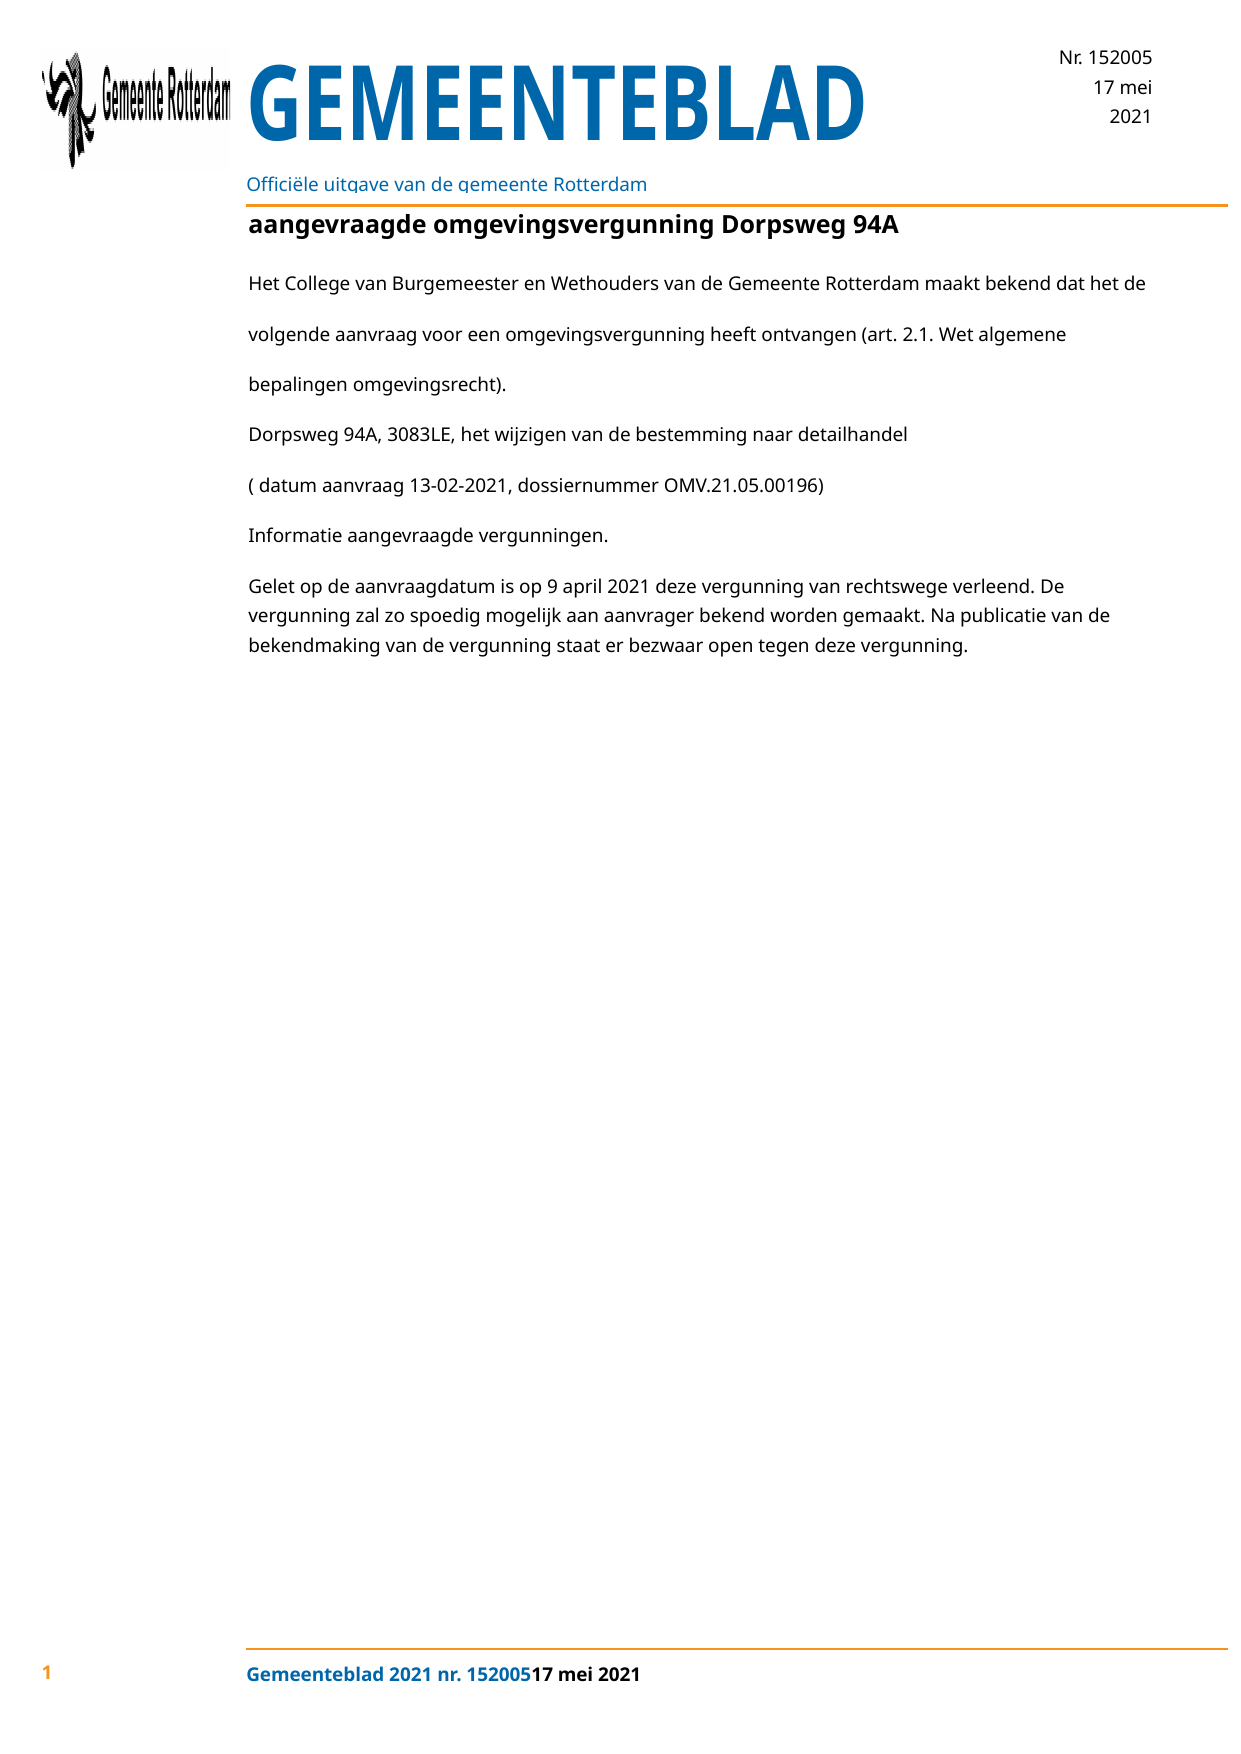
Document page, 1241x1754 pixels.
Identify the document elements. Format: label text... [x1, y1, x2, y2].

text volgende aanvraag voor een omgevingsvergunning heeft ontvangen (art. 2.1. Wet algemene [248, 321, 1152, 346]
text ( datum aanvraag 13-02-2021, dossiernummer OMV.21.05.00196) [248, 472, 1152, 498]
text aangevraagde omgevingsvergunning Dorpsweg 94A [248, 207, 1152, 241]
text Het College van Burgemeester en Wethouders van de Gemeente Rotterdam maakt bekend dat het de [248, 270, 1152, 296]
text Informatie aangevraagde vergunningen. [248, 522, 1152, 548]
text Dorpsweg 94A, 3083LE, het wijzigen van de bestemming naar detailhandel [248, 422, 1152, 447]
text Gelet op de aanvraagdatum is op 9 april 2021 deze vergunning van rechtswege verleend. De vergunning zal zo spoedig mogelijk aan aanvrager bekend worden gemaakt. Na publicatie van de bekendmaking van de vergunning staat er bezwaar open tegen deze vergunning. [248, 573, 1152, 658]
text bepalingen omgevingsrecht). [248, 371, 1152, 397]
picture [41, 47, 231, 172]
